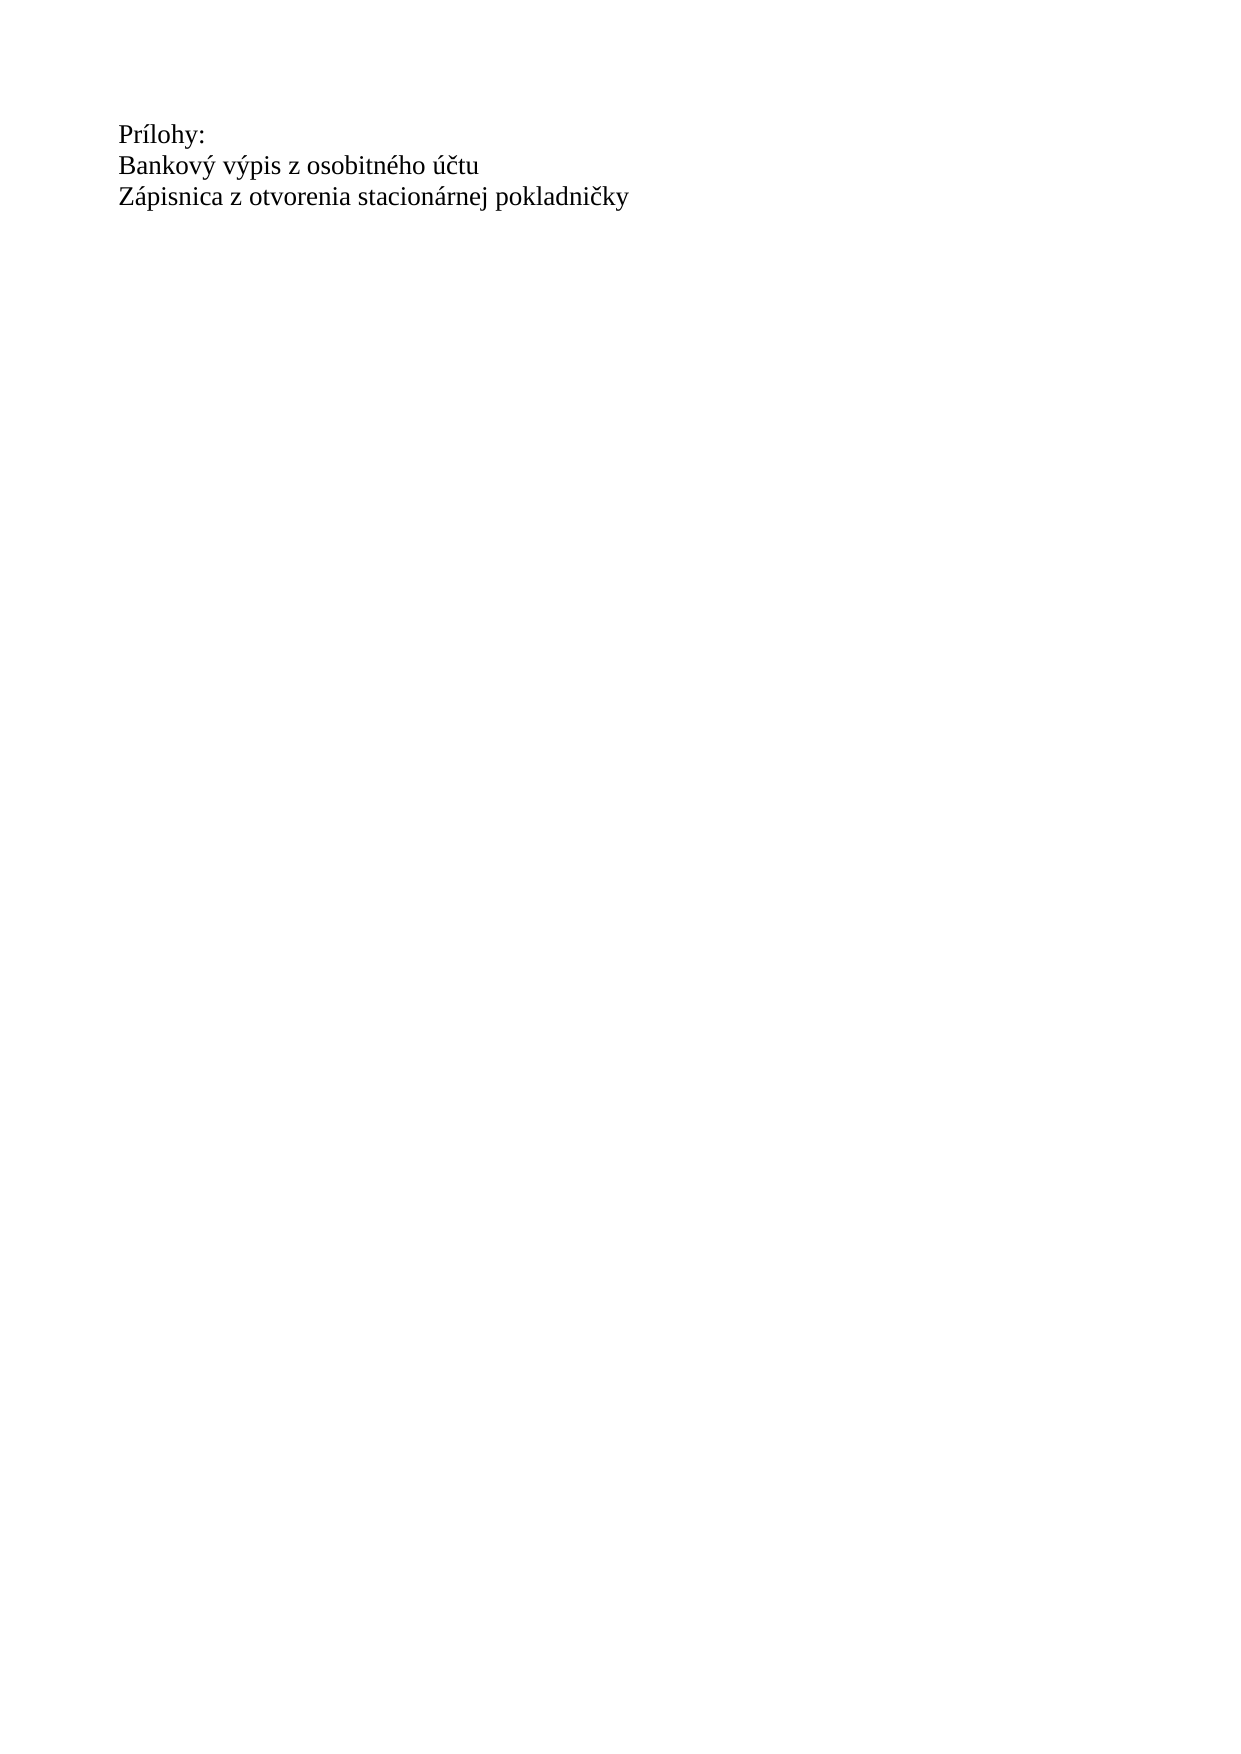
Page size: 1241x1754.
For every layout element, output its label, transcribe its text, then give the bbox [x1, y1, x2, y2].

text Bankový výpis z osobitného účtu [118, 149, 1122, 180]
text Zápisnica z otvorenia stacionárnej pokladničky [118, 180, 1122, 212]
text Prílohy: [118, 118, 1122, 149]
